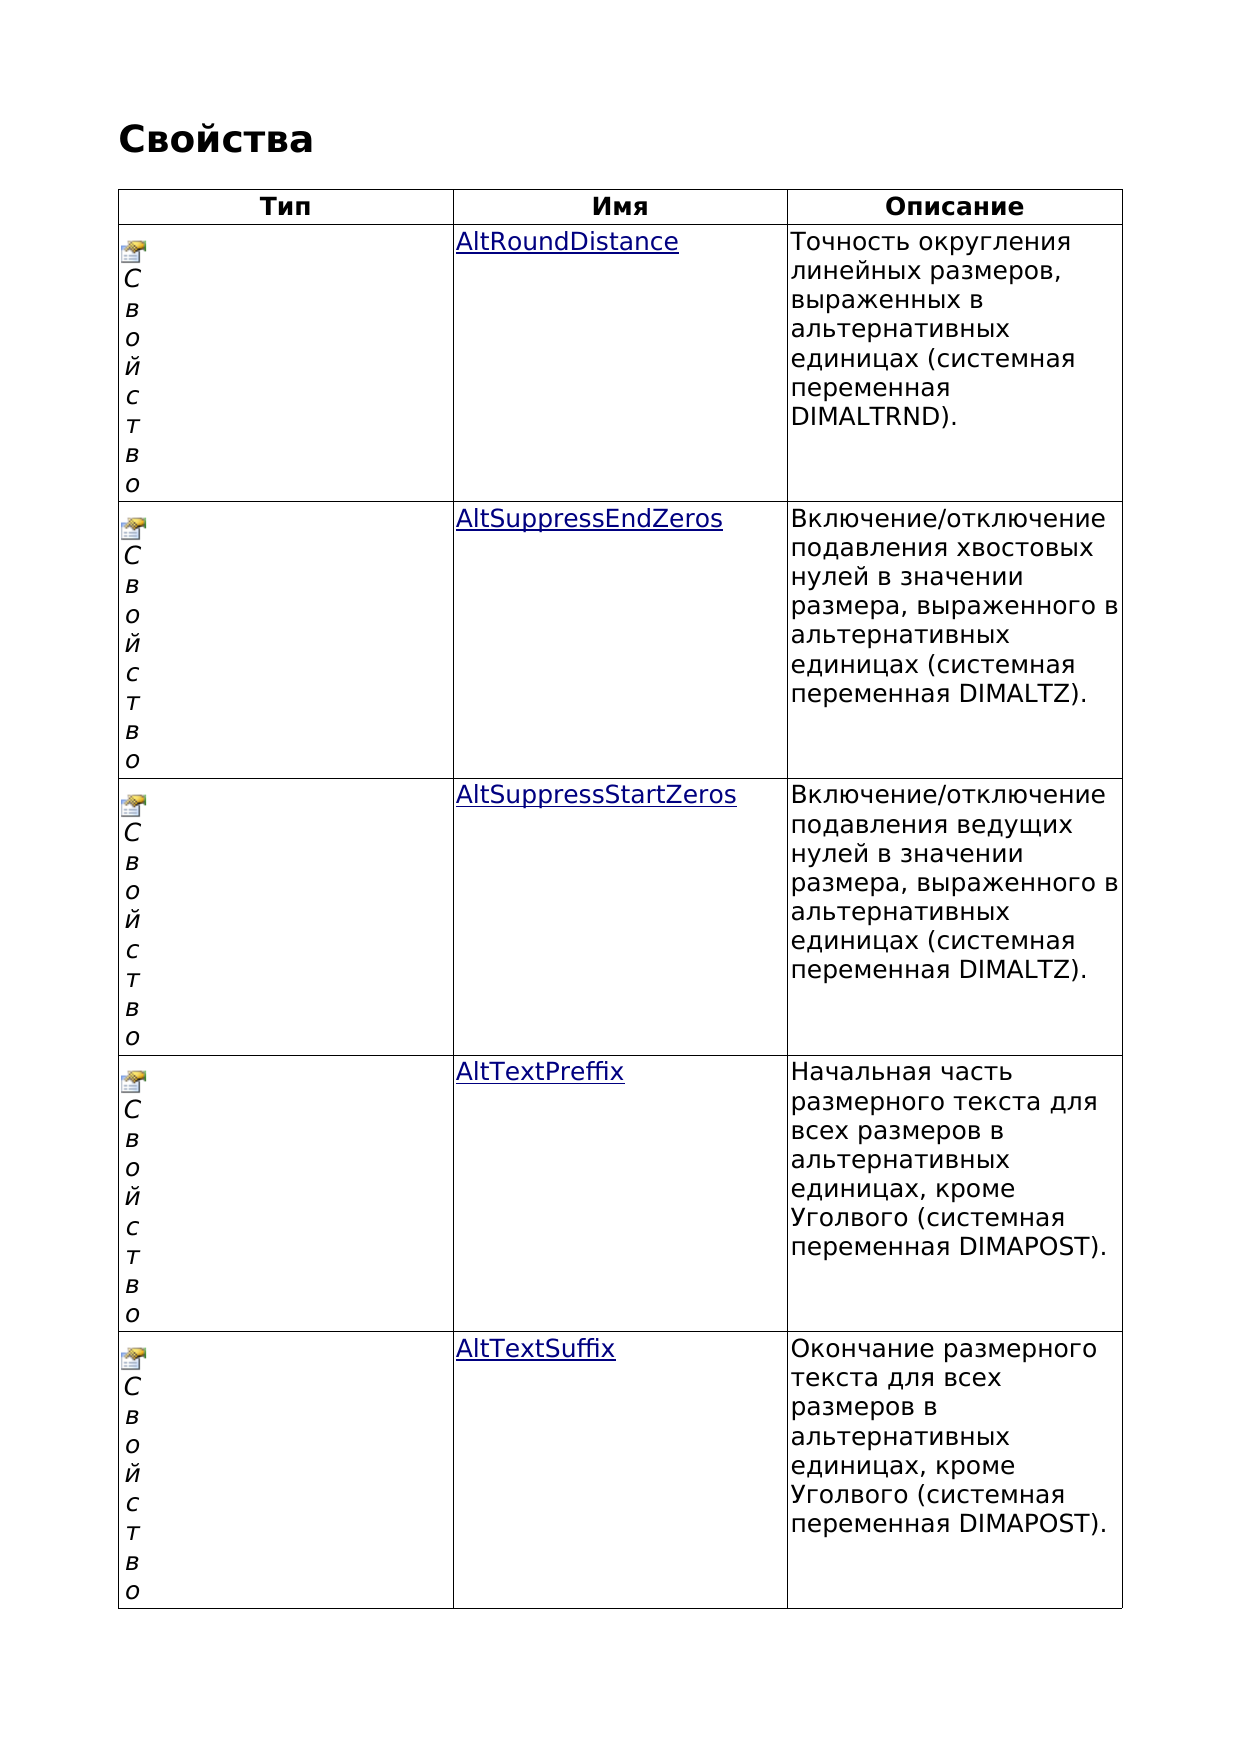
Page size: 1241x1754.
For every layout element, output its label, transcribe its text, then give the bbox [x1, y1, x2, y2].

table_cell AltTextPreffix [454, 1056, 787, 1331]
table_cell [119, 1332, 453, 1608]
table_cell [119, 779, 453, 1054]
table_cell AltSuppressEndZeros [454, 502, 787, 778]
table_cell AltRoundDistance [454, 225, 787, 501]
picture [121, 239, 147, 265]
picture [121, 793, 147, 819]
table_cell Включение/отключение подавления ведущих нулей в значении размера, выраженного в альтернативных единицах (системная переменная DIMALTZ). [788, 779, 1122, 1054]
table_header Тип [119, 190, 453, 224]
table_cell Точность округления линейных размеров, выраженных в альтернативных единицах (системная переменная DIMALTRND). [788, 225, 1122, 501]
table_header Имя [454, 190, 787, 224]
picture [121, 1070, 147, 1095]
table_header Описание [788, 190, 1122, 224]
table_cell Включение/отключение подавления хвостовых нулей в значении размера, выраженного в альтернативных единицах (системная переменная DIMALTZ). [788, 502, 1122, 778]
picture [121, 1346, 147, 1372]
table_cell [119, 225, 453, 501]
table_cell AltSuppressStartZeros [454, 779, 787, 1054]
table_cell [119, 1056, 453, 1331]
table_cell [119, 502, 453, 778]
subtitle Свойства [118, 118, 1122, 162]
table_cell Окончание размерного текста для всех размеров в альтернативных единицах, кроме Уголвого (системная переменная DIMAPOST). [788, 1332, 1122, 1608]
table_cell Начальная часть размерного текста для всех размеров в альтернативных единицах, кроме Уголвого (системная переменная DIMAPOST). [788, 1056, 1122, 1331]
picture [121, 516, 147, 542]
table_cell AltTextSuffix [454, 1332, 787, 1608]
